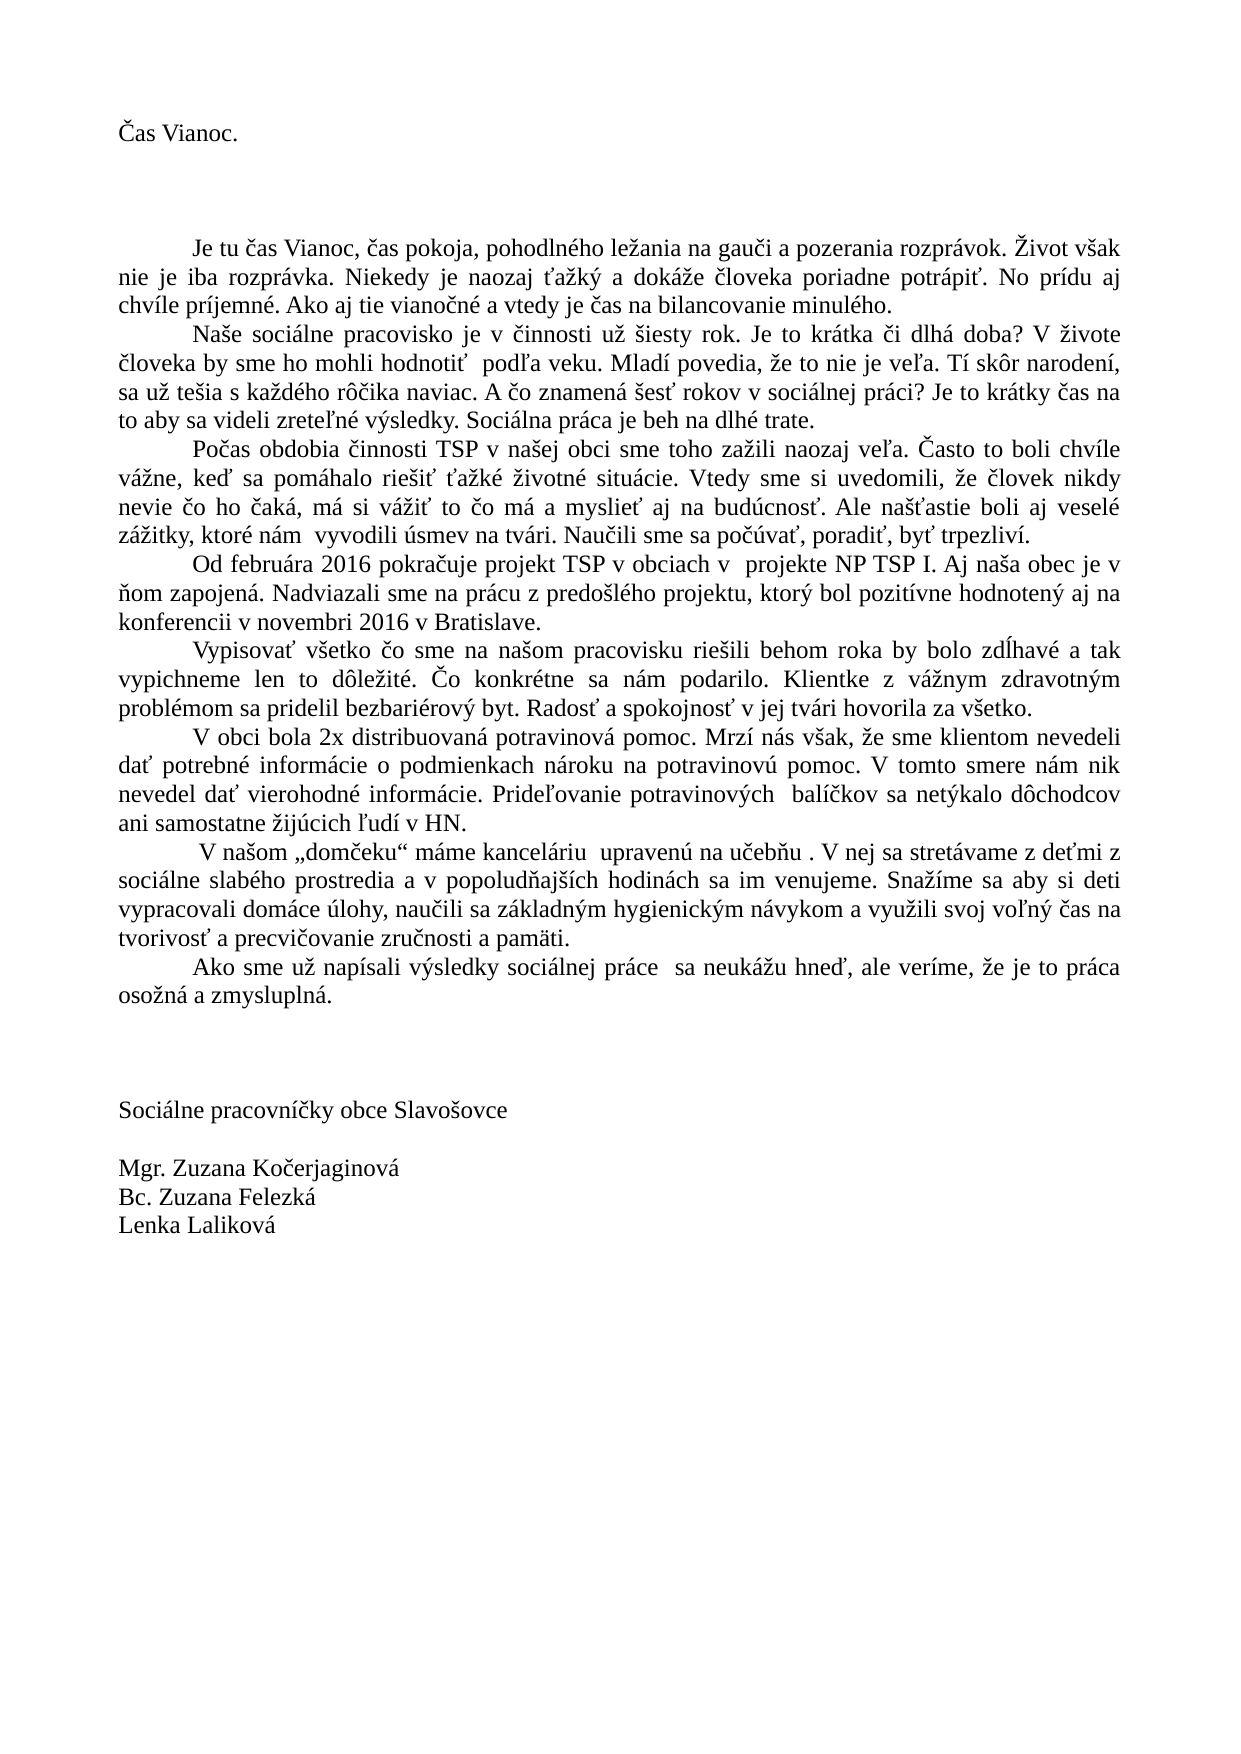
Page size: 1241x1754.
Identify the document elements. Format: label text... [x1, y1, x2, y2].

text V našom „domčeku“ máme kanceláriu upravenú na učebňu . V nej sa stretávame z deťmi z sociálne slabého prostredia a v popoludňajších hodinách sa im venujeme. Snažíme sa aby si deti vypracovali domáce úlohy, naučili sa základným hygienickým návykom a využili svoj voľný čas na tvorivosť a precvičovanie zručnosti a pamäti. [118, 837, 1122, 952]
text Od februára 2016 pokračuje projekt TSP v obciach v projekte NP TSP I. Aj naša obec je v ňom zapojená. Nadviazali sme na prácu z predošlého projektu, ktorý bol pozitívne hodnotený aj na konferencii v novembri 2016 v Bratislave. [118, 549, 1122, 636]
text Ako sme už napísali výsledky sociálnej práce sa neukážu hneď, ale veríme, že je to práca osožná a zmysluplná. [118, 952, 1122, 1009]
text V obci bola 2x distribuovaná potravinová pomoc. Mrzí nás však, že sme klientom nevedeli dať potrebné informácie o podmienkach nároku na potravinovú pomoc. V tomto smere nám nik nevedel dať vierohodné informácie. Prideľovanie potravinových balíčkov sa netýkalo dôchodcov ani samostatne žijúcich ľudí v HN. [118, 722, 1122, 837]
text Čas Vianoc. [118, 118, 1122, 147]
text Bc. Zuzana Felezká [118, 1182, 1122, 1211]
text Lenka Laliková [118, 1211, 1122, 1239]
text Vypisovať všetko čo sme na našom pracovisku riešili behom roka by bolo zdĺhavé a tak vypichneme len to dôležité. Čo konkrétne sa nám podarilo. Klientke z vážnym zdravotným problémom sa pridelil bezbariérový byt. Radosť a spokojnosť v jej tvári hovorila za všetko. [118, 636, 1122, 722]
text Je tu čas Vianoc, čas pokoja, pohodlného ležania na gauči a pozerania rozprávok. Život však nie je iba rozprávka. Niekedy je naozaj ťažký a dokáže človeka poriadne potrápiť. No prídu aj chvíle príjemné. Ako aj tie vianočné a vtedy je čas na bilancovanie minulého. [118, 233, 1122, 319]
text Naše sociálne pracovisko je v činnosti už šiesty rok. Je to krátka či dlhá doba? V živote človeka by sme ho mohli hodnotiť podľa veku. Mladí povedia, že to nie je veľa. Tí skôr narodení, sa už tešia s každého rôčika naviac. A čo znamená šesť rokov v sociálnej práci? Je to krátky čas na to aby sa videli zreteľné výsledky. Sociálna práca je beh na dlhé trate. [118, 319, 1122, 434]
text Mgr. Zuzana Kočerjaginová [118, 1153, 1122, 1182]
text Sociálne pracovníčky obce Slavošovce [118, 1096, 1122, 1124]
text Počas obdobia činnosti TSP v našej obci sme toho zažili naozaj veľa. Často to boli chvíle vážne, keď sa pomáhalo riešiť ťažké životné situácie. Vtedy sme si uvedomili, že človek nikdy nevie čo ho čaká, má si vážiť to čo má a myslieť aj na budúcnosť. Ale našťastie boli aj veselé zážitky, ktoré nám vyvodili úsmev na tvári. Naučili sme sa počúvať, poradiť, byť trpezliví. [118, 434, 1122, 549]
